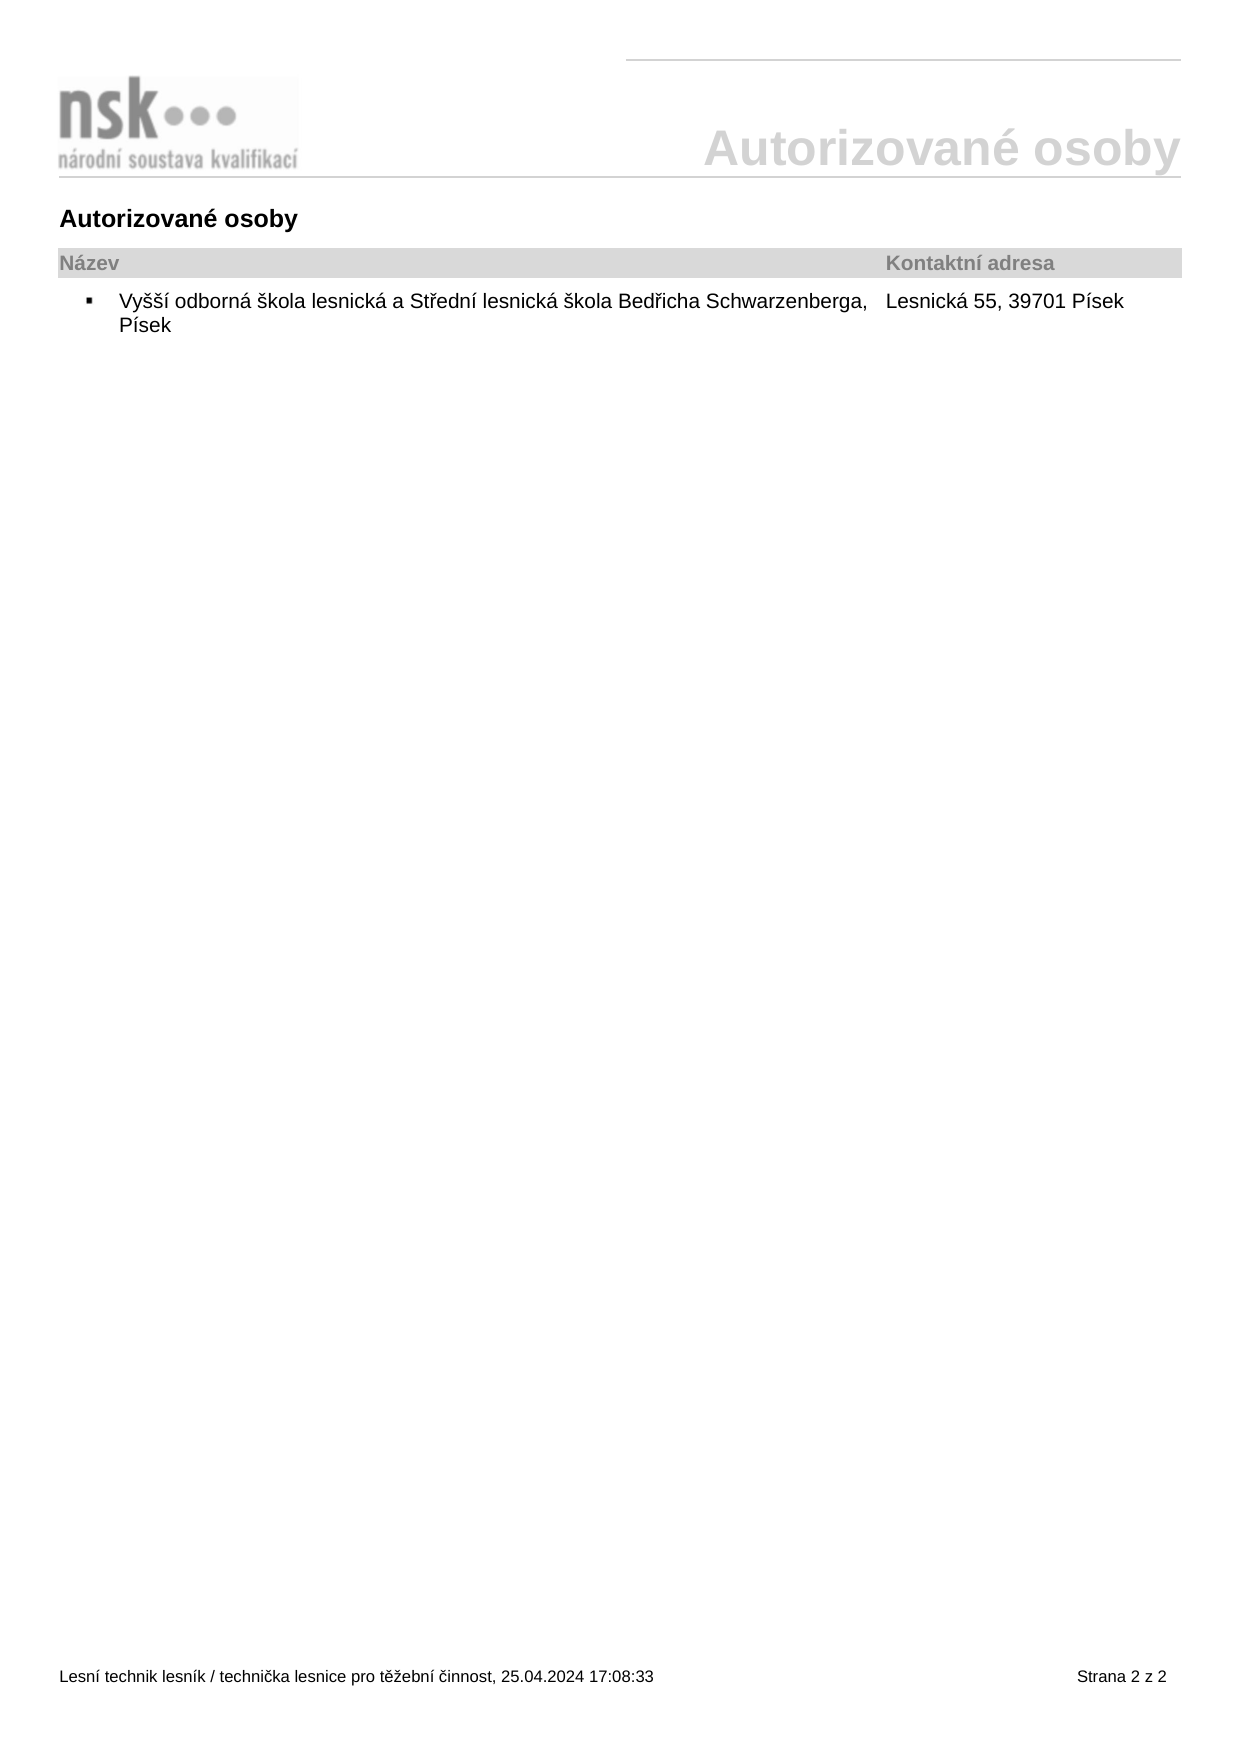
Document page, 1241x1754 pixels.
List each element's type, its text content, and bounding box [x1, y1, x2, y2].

table_cell Vyšší odborná škola lesnická a Střední lesnická škola Bedřicha Schwarzenberga, Písek [119, 289, 886, 337]
table_cell [59, 178, 1181, 194]
table_cell [886, 278, 1167, 289]
table_cell [59, 637, 119, 937]
table_cell [119, 278, 481, 289]
table_cell [481, 171, 617, 176]
table_cell [886, 337, 1167, 637]
table_cell [119, 1237, 481, 1448]
table_cell [481, 278, 617, 289]
table_cell [618, 278, 626, 289]
table_cell [59, 278, 119, 288]
table_cell [860, 937, 886, 1237]
table_cell [481, 1237, 617, 1448]
table_cell [481, 236, 617, 248]
table_cell [886, 637, 1167, 937]
table_cell [59, 236, 119, 248]
table_cell [860, 194, 886, 200]
table_cell [860, 278, 886, 289]
table_cell [1167, 1448, 1181, 1658]
table_cell [886, 937, 1167, 1237]
table_cell Název [60, 250, 885, 277]
table_cell [119, 194, 481, 200]
table_cell [1167, 236, 1181, 248]
table_cell [119, 1448, 481, 1658]
table_cell [481, 194, 617, 200]
table_cell [619, 59, 626, 170]
picture [59, 288, 119, 313]
table_cell [1167, 278, 1181, 289]
table_cell [119, 171, 481, 176]
table_cell [626, 236, 860, 248]
table_cell [618, 236, 626, 248]
table_cell [626, 1237, 860, 1448]
table_cell [59, 171, 119, 176]
table_cell [626, 194, 860, 200]
table_cell [481, 637, 617, 937]
table_cell [860, 637, 886, 937]
table_cell [626, 1448, 860, 1658]
table_cell [59, 337, 119, 637]
table_cell [618, 170, 626, 176]
table_cell [618, 1237, 626, 1448]
table_cell [886, 1448, 1167, 1658]
table_cell [1167, 337, 1181, 637]
table_cell [1167, 937, 1181, 1237]
table_cell [618, 1448, 626, 1658]
table_cell [481, 937, 617, 1237]
table_cell [860, 236, 886, 248]
table_cell [860, 1237, 886, 1448]
table_cell [618, 194, 626, 200]
table_cell [1167, 1237, 1181, 1448]
table_cell [626, 937, 860, 1237]
table_cell [626, 637, 860, 937]
table_cell [886, 194, 1167, 200]
table_cell [1167, 1658, 1181, 1694]
table_cell [618, 937, 626, 1237]
table_cell Autorizované osoby [59, 200, 1181, 236]
table_cell [886, 1237, 1167, 1448]
table_cell Kontaktní adresa [886, 250, 1180, 277]
table_cell [618, 337, 626, 637]
table_cell [119, 236, 481, 248]
table_cell [886, 314, 1167, 337]
table_cell [119, 937, 481, 1237]
picture [57, 59, 619, 171]
table_cell [59, 1237, 119, 1448]
table_cell [618, 637, 626, 937]
table_cell Lesnická 55, 39701 Písek [886, 289, 1181, 314]
table_cell [59, 1448, 119, 1658]
table_cell Strana 2 z 2 [860, 1658, 1167, 1694]
table_cell [481, 337, 617, 637]
table_cell [860, 1448, 886, 1658]
table_cell [626, 278, 860, 289]
table_cell [860, 337, 886, 637]
table_cell [481, 1448, 617, 1658]
table_cell [59, 314, 119, 337]
table_cell [119, 637, 481, 937]
table_cell Autorizované osoby [626, 61, 1181, 176]
table_cell [1167, 637, 1181, 937]
table_cell [1167, 314, 1181, 337]
table_cell [59, 194, 119, 200]
table_cell [886, 236, 1167, 248]
table_cell [59, 937, 119, 1237]
table_cell [626, 337, 860, 637]
table_cell Lesní technik lesník / technička lesnice pro těžební činnost, 25.04.2024 17:08:33 [59, 1658, 860, 1694]
table_cell [1167, 194, 1181, 200]
table_cell [119, 337, 481, 637]
